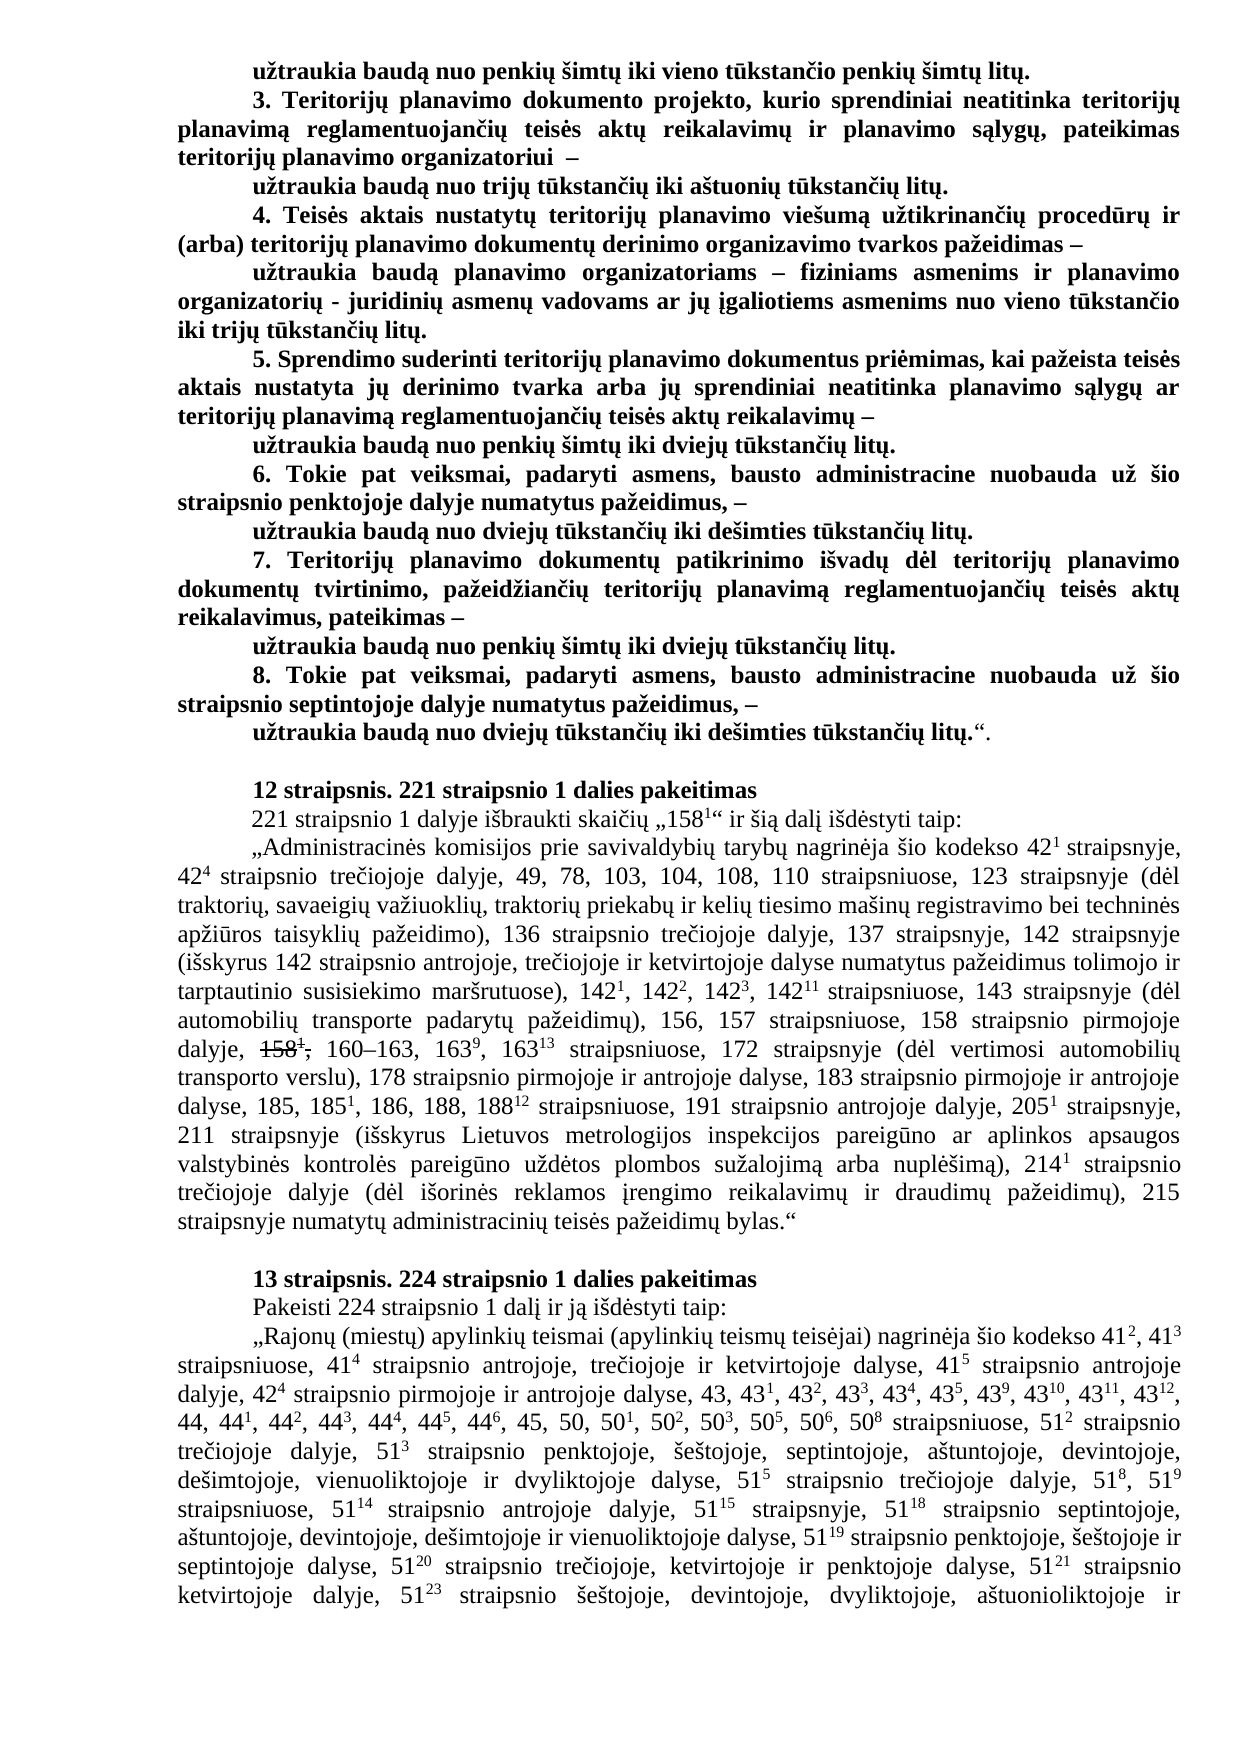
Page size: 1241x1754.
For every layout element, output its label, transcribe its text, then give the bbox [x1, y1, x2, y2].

text užtraukia baudą nuo dviejų tūkstančių iki dešimties tūkstančių litų.“. [177, 717, 1181, 746]
text užtraukia baudą nuo penkių šimtų iki vieno tūkstančio penkių šimtų litų. [177, 56, 1181, 85]
text Pakeisti 224 straipsnio 1 dalį ir ją išdėstyti taip: [177, 1292, 1181, 1321]
text 221 straipsnio 1 dalyje išbraukti skaičių „1581“ ir šią dalį išdėstyti taip: [177, 804, 1181, 832]
text 12 straipsnis. 221 straipsnio 1 dalies pakeitimas [177, 775, 1181, 804]
text užtraukia baudą nuo penkių šimtų iki dviejų tūkstančių litų. [177, 430, 1181, 459]
text užtraukia baudą nuo penkių šimtų iki dviejų tūkstančių litų. [177, 631, 1181, 660]
text „Rajonų (miestų) apylinkių teismai (apylinkių teismų teisėjai) nagrinėja šio kodekso 412, 413 straipsniuose, 414 straipsnio antrojoje, trečiojoje ir ketvirtojoje dalyse, 415 straipsnio antrojoje dalyje, 424 straipsnio pirmojoje ir antrojoje dalyse, 43, 431, 432, 433, 434, 435, 439, 4310, 4311, 4312, 44, 441, 442, 443, 444, 445, 446, 45, 50, 501, 502, 503, 505, 506, 508 straipsniuose, 512 straipsnio trečiojoje dalyje, 513 straipsnio penktojoje, šeštojoje, septintojoje, aštuntojoje, devintojoje, dešimtojoje, vienuoliktojoje ir dvyliktojoje dalyse, 515 straipsnio trečiojoje dalyje, 518, 519 straipsniuose, 5114 straipsnio antrojoje dalyje, 5115 straipsnyje, 5118 straipsnio septintojoje, aštuntojoje, devintojoje, dešimtojoje ir vienuoliktojoje dalyse, 5119 straipsnio penktojoje, šeštojoje ir septintojoje dalyse, 5120 straipsnio trečiojoje, ketvirtojoje ir penktojoje dalyse, 5121 straipsnio ketvirtojoje dalyje, 5123 straipsnio šeštojoje, devintojoje, dvyliktojoje, aštuonioliktojoje ir [177, 1321, 1181, 1609]
text „Administracinės komisijos prie savivaldybių tarybų nagrinėja šio kodekso 421 straipsnyje, 424 straipsnio trečiojoje dalyje, 49, 78, 103, 104, 108, 110 straipsniuose, 123 straipsnyje (dėl traktorių, savaeigių važiuoklių, traktorių priekabų ir kelių tiesimo mašinų registravimo bei techninės apžiūros taisyklių pažeidimo), 136 straipsnio trečiojoje dalyje, 137 straipsnyje, 142 straipsnyje (išskyrus 142 straipsnio antrojoje, trečiojoje ir ketvirtojoje dalyse numatytus pažeidimus tolimojo ir tarptautinio susisiekimo maršrutuose), 1421, 1422, 1423, 14211 straipsniuose, 143 straipsnyje (dėl automobilių transporte padarytų pažeidimų), 156, 157 straipsniuose, 158 straipsnio pirmojoje dalyje, 1581, 160–163, 1639, 16313 straipsniuose, 172 straipsnyje (dėl vertimosi automobilių transporto verslu), 178 straipsnio pirmojoje ir antrojoje dalyse, 183 straipsnio pirmojoje ir antrojoje dalyse, 185, 1851, 186, 188, 18812 straipsniuose, 191 straipsnio antrojoje dalyje, 2051 straipsnyje, 211 straipsnyje (išskyrus Lietuvos metrologijos inspekcijos pareigūno ar aplinkos apsaugos valstybinės kontrolės pareigūno uždėtos plombos sužalojimą arba nuplėšimą), 2141 straipsnio trečiojoje dalyje (dėl išorinės reklamos įrengimo reikalavimų ir draudimų pažeidimų), 215 straipsnyje numatytų administracinių teisės pažeidimų bylas.“ [177, 832, 1181, 1235]
text užtraukia baudą nuo trijų tūkstančių iki aštuonių tūkstančių litų. [177, 171, 1181, 200]
text 7. Teritorijų planavimo dokumentų patikrinimo išvadų dėl teritorijų planavimo dokumentų tvirtinimo, pažeidžiančių teritorijų planavimą reglamentuojančių teisės aktų reikalavimus, pateikimas – [177, 545, 1181, 631]
text 6. Tokie pat veiksmai, padaryti asmens, bausto administracine nuobauda už šio straipsnio penktojoje dalyje numatytus pažeidimus, – [177, 459, 1181, 516]
text 13 straipsnis. 224 straipsnio 1 dalies pakeitimas [177, 1264, 1181, 1292]
text 3. Teritorijų planavimo dokumento projekto, kurio sprendiniai neatitinka teritorijų planavimą reglamentuojančių teisės aktų reikalavimų ir planavimo sąlygų, pateikimas teritorijų planavimo organizatoriui – [177, 85, 1181, 171]
text 4. Teisės aktais nustatytų teritorijų planavimo viešumą užtikrinančių procedūrų ir (arba) teritorijų planavimo dokumentų derinimo organizavimo tvarkos pažeidimas – [177, 200, 1181, 257]
text užtraukia baudą planavimo organizatoriams – fiziniams asmenims ir planavimo organizatorių - juridinių asmenų vadovams ar jų įgaliotiems asmenims nuo vieno tūkstančio iki trijų tūkstančių litų. [177, 257, 1181, 344]
text 5. Sprendimo suderinti teritorijų planavimo dokumentus priėmimas, kai pažeista teisės aktais nustatyta jų derinimo tvarka arba jų sprendiniai neatitinka planavimo sąlygų ar teritorijų planavimą reglamentuojančių teisės aktų reikalavimų – [177, 344, 1181, 430]
text užtraukia baudą nuo dviejų tūkstančių iki dešimties tūkstančių litų. [177, 516, 1181, 545]
text 8. Tokie pat veiksmai, padaryti asmens, bausto administracine nuobauda už šio straipsnio septintojoje dalyje numatytus pažeidimus, – [177, 660, 1181, 717]
